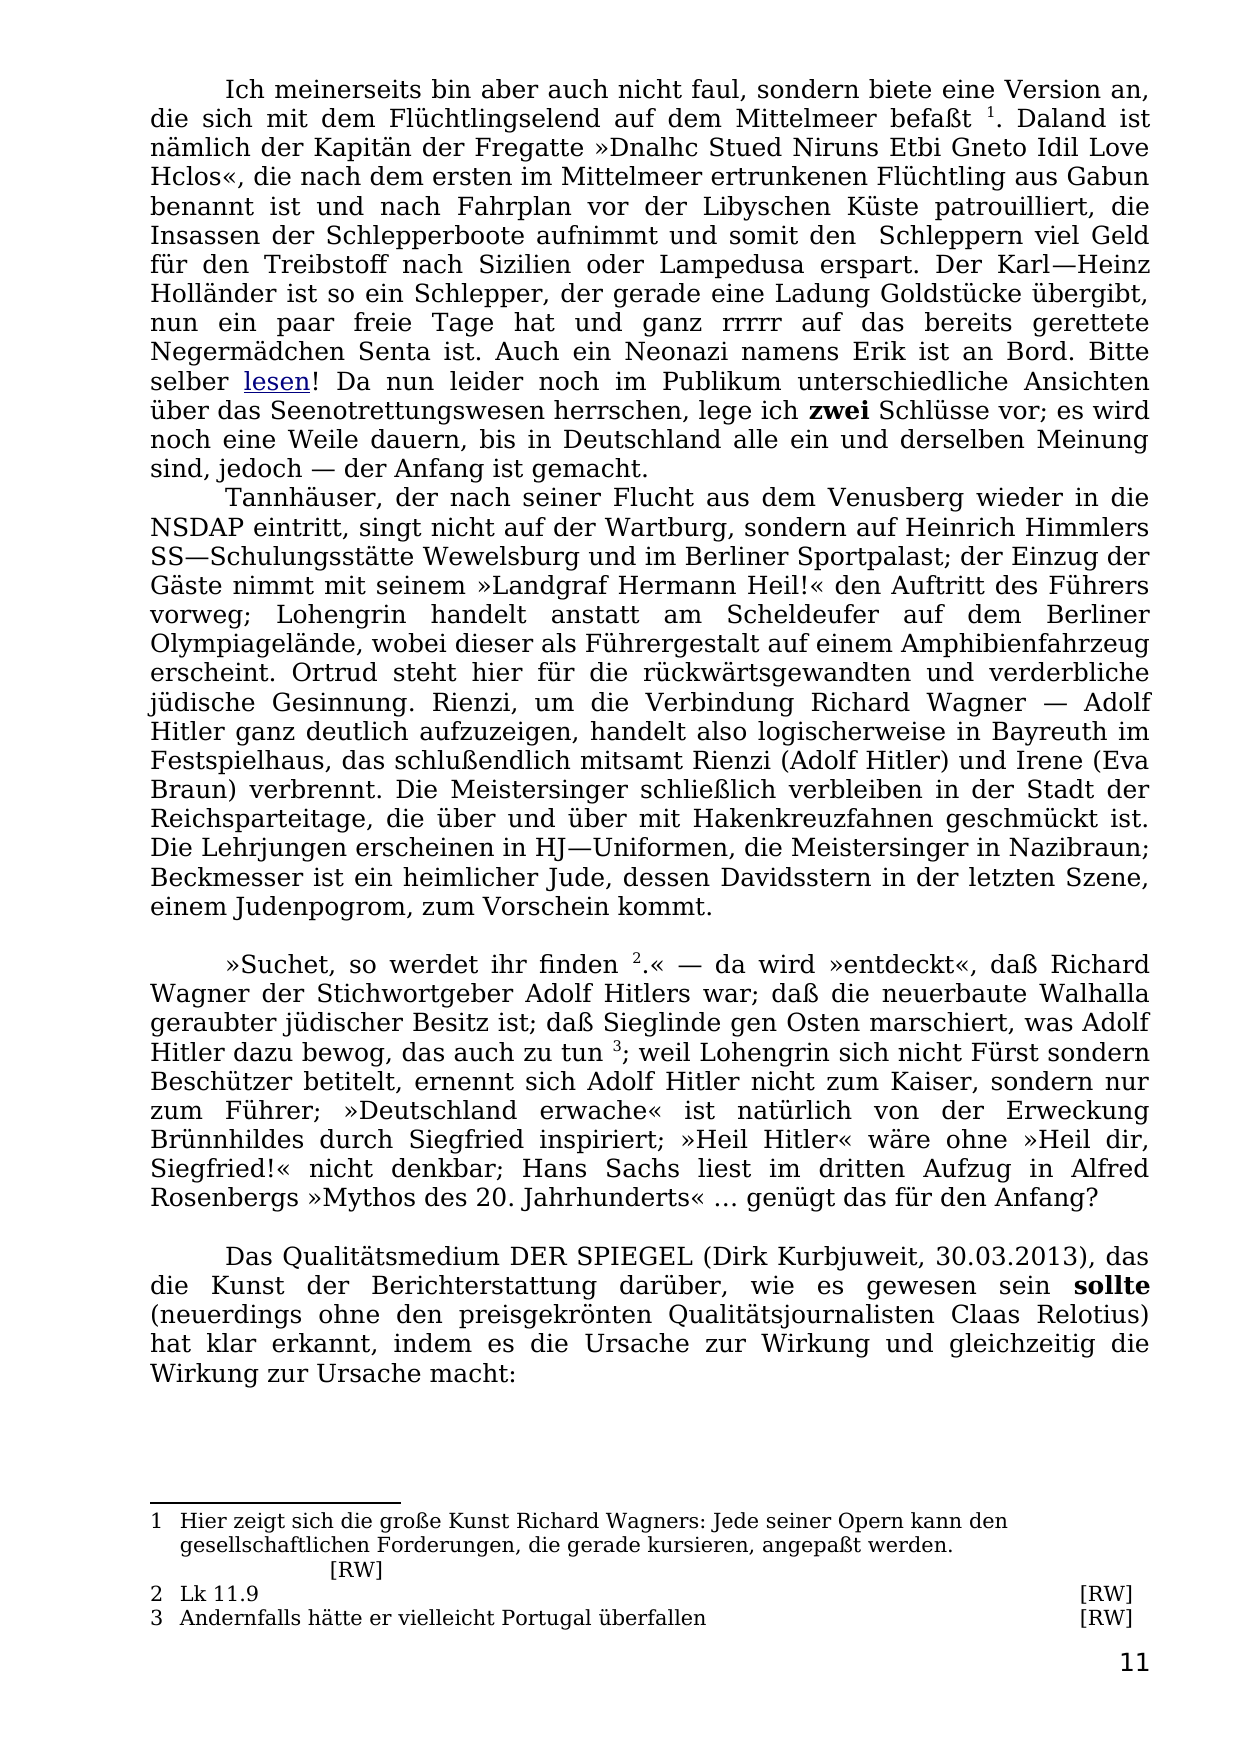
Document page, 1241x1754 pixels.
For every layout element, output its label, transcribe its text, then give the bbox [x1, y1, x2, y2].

text Ich meinerseits bin aber auch nicht faul, sondern biete eine Version an, die sich mit dem Flüchtlingselend auf dem Mittelmeer befaßt . Daland ist nämlich der Kapitän der Fregatte »Dnalhc Stued Niruns Etbi Gneto Idil Love Hclos«, die nach dem ersten im Mittelmeer ertrunkenen Flüchtling aus Gabun benannt ist und nach Fahrplan vor der Libyschen Küste patrouilliert, die Insassen der Schlepperboote aufnimmt und somit den Schleppern viel Geld für den Treibstoff nach Sizilien oder Lampedusa erspart. Der Karl—Heinz Holländer ist so ein Schlepper, der gerade eine Ladung Goldstücke übergibt, nun ein paar freie Tage hat und ganz rrrrr auf das bereits gerettete Negermädchen Senta ist. Auch ein Neonazi namens Erik ist an Bord. Bitte selber lesen! Da nun leider noch im Publikum unterschiedliche Ansichten über das Seenotrettungswesen herrschen, lege ich zwei Schlüsse vor; es wird noch eine Weile dauern, bis in Deutschland alle ein und derselben Meinung sind, jedoch — der Anfang ist gemacht. [150, 75, 1151, 483]
text Tannhäuser, der nach seiner Flucht aus dem Venusberg wieder in die NSDAP eintritt, singt nicht auf der Wartburg, sondern auf Heinrich Himmlers SS—Schulungsstätte Wewelsburg und im Berliner Sportpalast; der Einzug der Gäste nimmt mit seinem »Landgraf Hermann Heil!« den Auftritt des Führers vorweg; Lohengrin handelt anstatt am Scheldeufer auf dem Berliner Olympiagelände, wobei dieser als Führergestalt auf einem Amphibienfahrzeug erscheint. Ortrud steht hier für die rückwärtsgewandten und verderbliche jüdische Gesinnung. Rienzi, um die Verbindung Richard Wagner — Adolf Hitler ganz deutlich aufzuzeigen, handelt also logischerweise in Bayreuth im Festspielhaus, das schlußendlich mitsamt Rienzi (Adolf Hitler) und Irene (Eva Braun) verbrennt. Die Meistersinger schließlich verbleiben in der Stadt der Reichsparteitage, die über und über mit Hakenkreuzfahnen geschmückt ist. Die Lehrjungen erscheinen in HJ—Uniformen, die Meistersinger in Nazibraun; Beckmesser ist ein heimlicher Jude, dessen Davidsstern in der letzten Szene, einem Judenpogrom, zum Vorschein kommt. [150, 483, 1151, 921]
text Das Qualitätsmedium DER SPIEGEL (Dirk Kurbjuweit, 30.03.2013), das die Kunst der Berichterstattung darüber, wie es gewesen sein sollte (neuerdings ohne den preisgekrönten Qualitätsjournalisten Claas Relotius) hat klar erkannt, indem es die Ursache zur Wirkung und gleichzeitig die Wirkung zur Ursache macht: [150, 1242, 1151, 1388]
text »Suchet, so werdet ihr finden .« — da wird »entdeckt«, daß Richard Wagner der Stichwortgeber Adolf Hitlers war; daß die neuerbaute Walhalla geraubter jüdischer Besitz ist; daß Sieglinde gen Osten marschiert, was Adolf Hitler dazu bewog, das auch zu tun ; weil Lohengrin sich nicht Fürst sondern Beschützer betitelt, ernennt sich Adolf Hitler nicht zum Kaiser, sondern nur zum Führer; »Deutschland erwache« ist natürlich von der Erweckung Brünnhildes durch Siegfried inspiriert; »Heil Hitler« wäre ohne »Heil dir, Siegfried!« nicht denkbar; Hans Sachs liest im dritten Aufzug in Alfred Rosenbergs »Mythos des 20. Jahrhunderts« … genügt das für den Anfang? [150, 950, 1151, 1213]
text Lk 11.9 [RW] [150, 1582, 1151, 1606]
text Andernfalls hätte er vielleicht Portugal überfallen [RW] [150, 1606, 1151, 1631]
text Hier zeigt sich die große Kunst Richard Wagners: Jede seiner Opern kann den gesellschaftlichen Forderungen, die gerade kursieren, angepaßt werden. [RW] [150, 1509, 1151, 1582]
